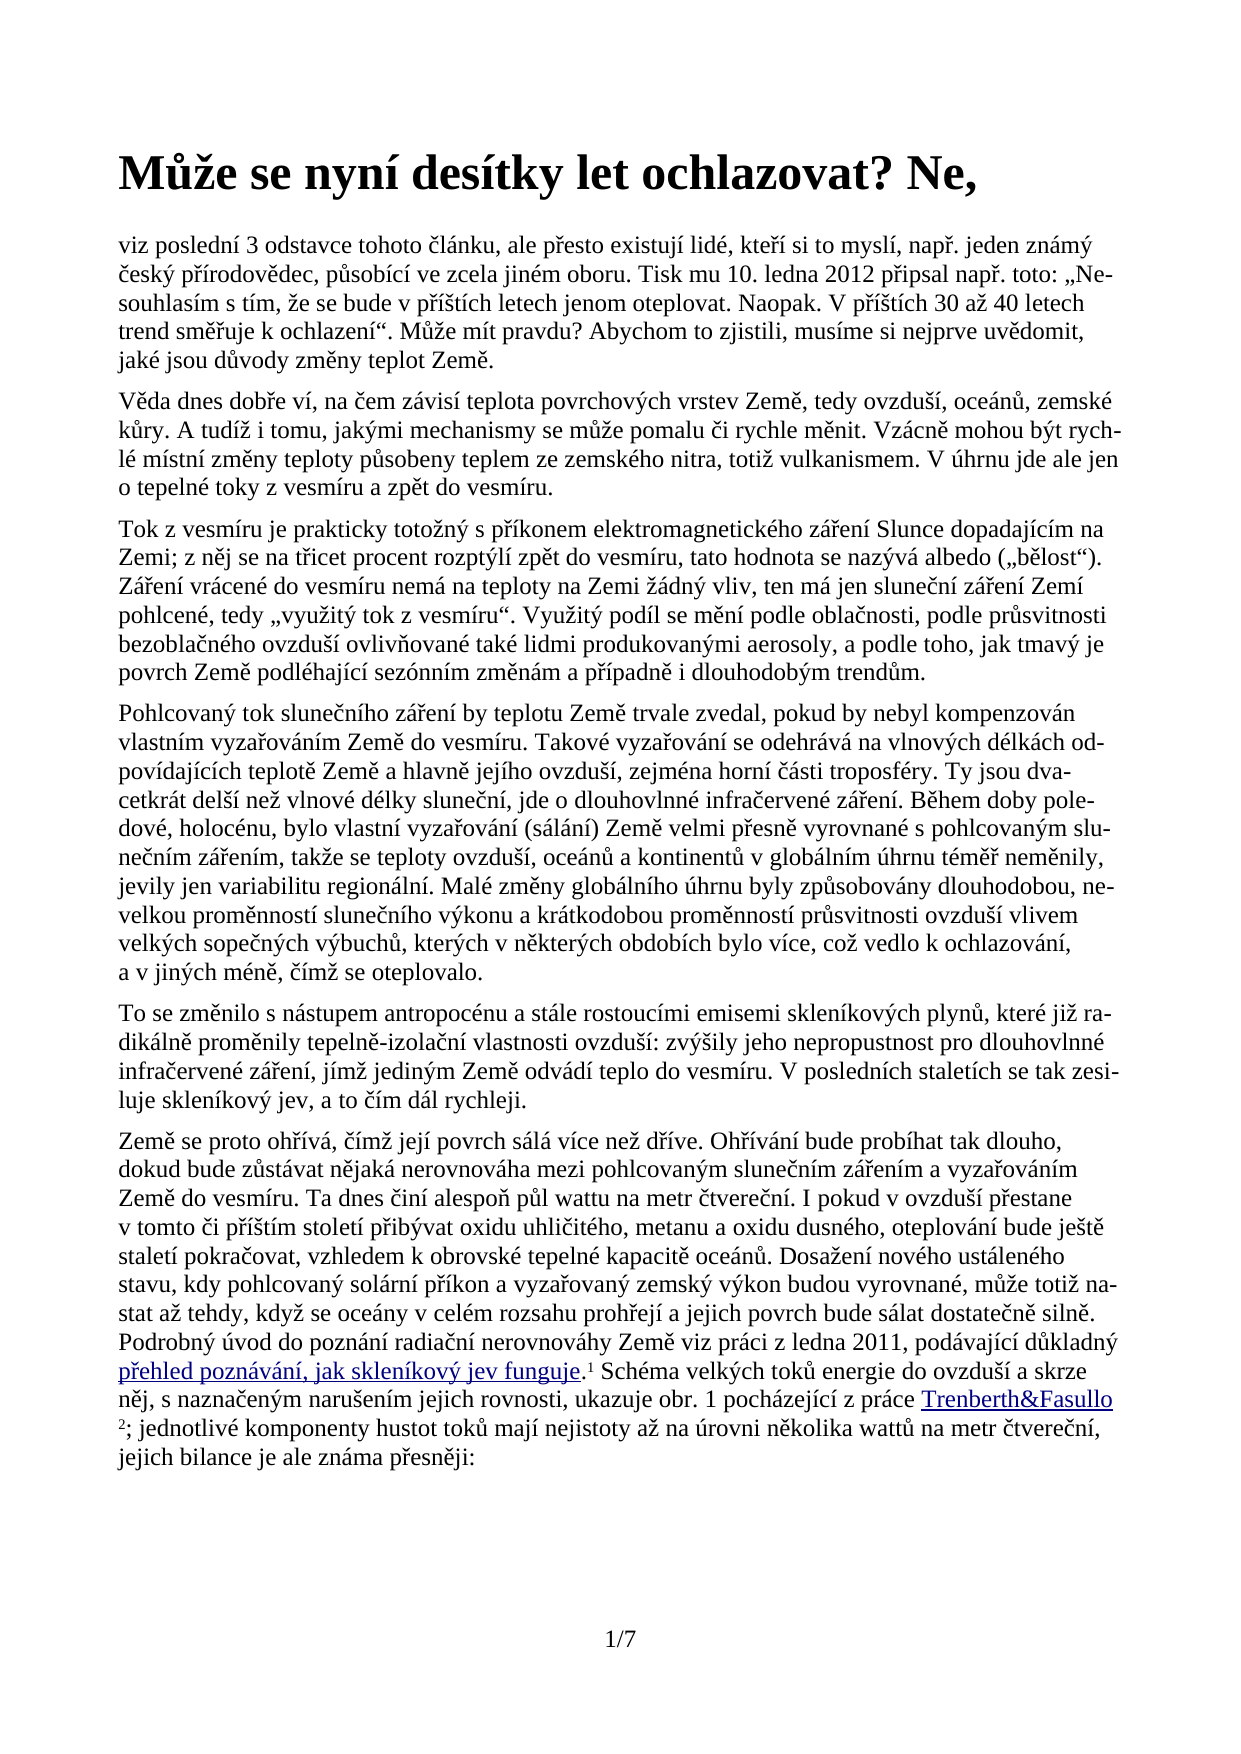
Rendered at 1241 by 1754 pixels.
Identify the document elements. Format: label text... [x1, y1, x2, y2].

text viz poslední 3 odstavce tohoto článku, ale přesto existují lidé, kteří si to myslí, např. jeden známý český přírodovědec, působící ve zcela jiném oboru. Tisk mu 10. ledna 2012 připsal např. toto: „Ne­souhlasím s tím, že se bude v příštích letech jenom oteplovat. Naopak. V příštích 30 až 40 letech trend směřuje k ochlazení“. Může mít pravdu? Abychom to zjistili, musíme si nejprve uvědomit, jaké jsou důvody změny teplot Země. [118, 230, 1122, 374]
subtitle Může se nyní desítky let ochlazovat? Ne, [118, 143, 1122, 201]
text Země se proto ohřívá, čímž její povrch sálá více než dříve. Ohřívání bude probíhat tak dlouho, dokud bude zůstávat nějaká nerovnováha mezi pohlcovaným slunečním zářením a vyzařováním Země do vesmíru. Ta dnes činí alespoň půl wattu na metr čtvereční. I pokud v ovzduší přestane v tomto či příštím století přibývat oxidu uhličitého, metanu a oxidu dusného, oteplování bude ještě staletí pokračovat, vzhledem k obrovské tepelné kapacitě oceánů. Dosažení nového ustáleného stavu, kdy pohlcovaný solární příkon a vyzařovaný zemský výkon budou vyrovnané, může totiž na­stat až tehdy, když se oceány v celém rozsahu prohřejí a jejich povrch bude sálat dostatečně silně. Podrobný úvod do poznání radiační nerovnováhy Země viz práci z ledna 2011, podávající důkladný přehled poznávání, jak skleníkový jev funguje.1 Schéma velkých toků energie do ovzduší a skrze něj, s naznačeným narušením jejich rovnosti, ukazuje obr. 1 pocházející z práce Trenberth&Fasullo 2; jednotlivé komponenty hustot toků mají nejistoty až na úrovni několika wattů na metr čtvereční, jejich bilance je ale známa přesněji: [118, 1126, 1122, 1471]
text Tok z vesmíru je prakticky totožný s příkonem elektromagnetického záření Slunce dopadajícím na Zemi; z něj se na třicet procent rozptýlí zpět do vesmíru, tato hodnota se nazývá albedo („bělost“). Záření vrácené do vesmíru nemá na teploty na Zemi žádný vliv, ten má jen sluneční záření Zemí pohlcené, tedy „využitý tok z vesmíru“. Využitý podíl se mění podle oblačnosti, podle průsvitnosti bezob­lačného ovzduší ovlivňované také lidmi produkovanými aerosoly, a podle toho, jak tmavý je povrch Země podléhající sezónním změnám a případně i dlouhodobým trendům. [118, 514, 1122, 686]
text Věda dnes dobře ví, na čem závisí teplota povrchových vrstev Země, tedy ovzduší, oceánů, zemské kůry. A tudíž i tomu, jakými mechanismy se může pomalu či rychle měnit. Vzácně mohou být rych­lé místní změny teploty působeny teplem ze zemského nitra, totiž vulkanismem. V úhrnu jde ale jen o tepelné toky z vesmíru a zpět do vesmíru. [118, 386, 1122, 501]
text Pohlcovaný tok slunečního záření by teplotu Země trvale zvedal, pokud by nebyl kompenzován vlastním vyzařováním Země do vesmíru. Takové vyzařování se odehrává na vlnových délkách od­povídajících teplotě Země a hlavně jejího ovzduší, zejména horní části troposféry. Ty jsou dva­cetkrát delší než vlnové délky sluneční, jde o dlouhovlnné infračervené záření. Během doby pole­dové, holocénu, bylo vlastní vyzařování (sálání) Země velmi přesně vyrovnané s pohlcovaným slu­nečním zářením, takže se teploty ovzduší, oceánů a kontinentů v globálním úhrnu téměř neměnily, jevily jen variabilitu regionální. Malé změny globálního úhrnu byly způsobovány dlouhodobou, ne­velkou proměnností slunečního výkonu a krátkodobou proměnností průsvitnosti ovzduší vlivem velkých sopečných výbuchů, kterých v některých obdobích bylo více, což vedlo k ochlazování, a v jiných méně, čímž se oteplovalo. [118, 698, 1122, 986]
text To se změnilo s nástupem antropocénu a stále rostoucími emisemi skleníkových plynů, které již ra­dikálně proměnily tepelně-izolační vlastnosti ovzduší: zvýšily jeho nepropustnost pro dlouhovlnné infračervené záření, jímž jediným Země odvádí teplo do vesmíru. V posledních staletích se tak zesi­luje skleníkový jev, a to čím dál rychleji. [118, 998, 1122, 1113]
